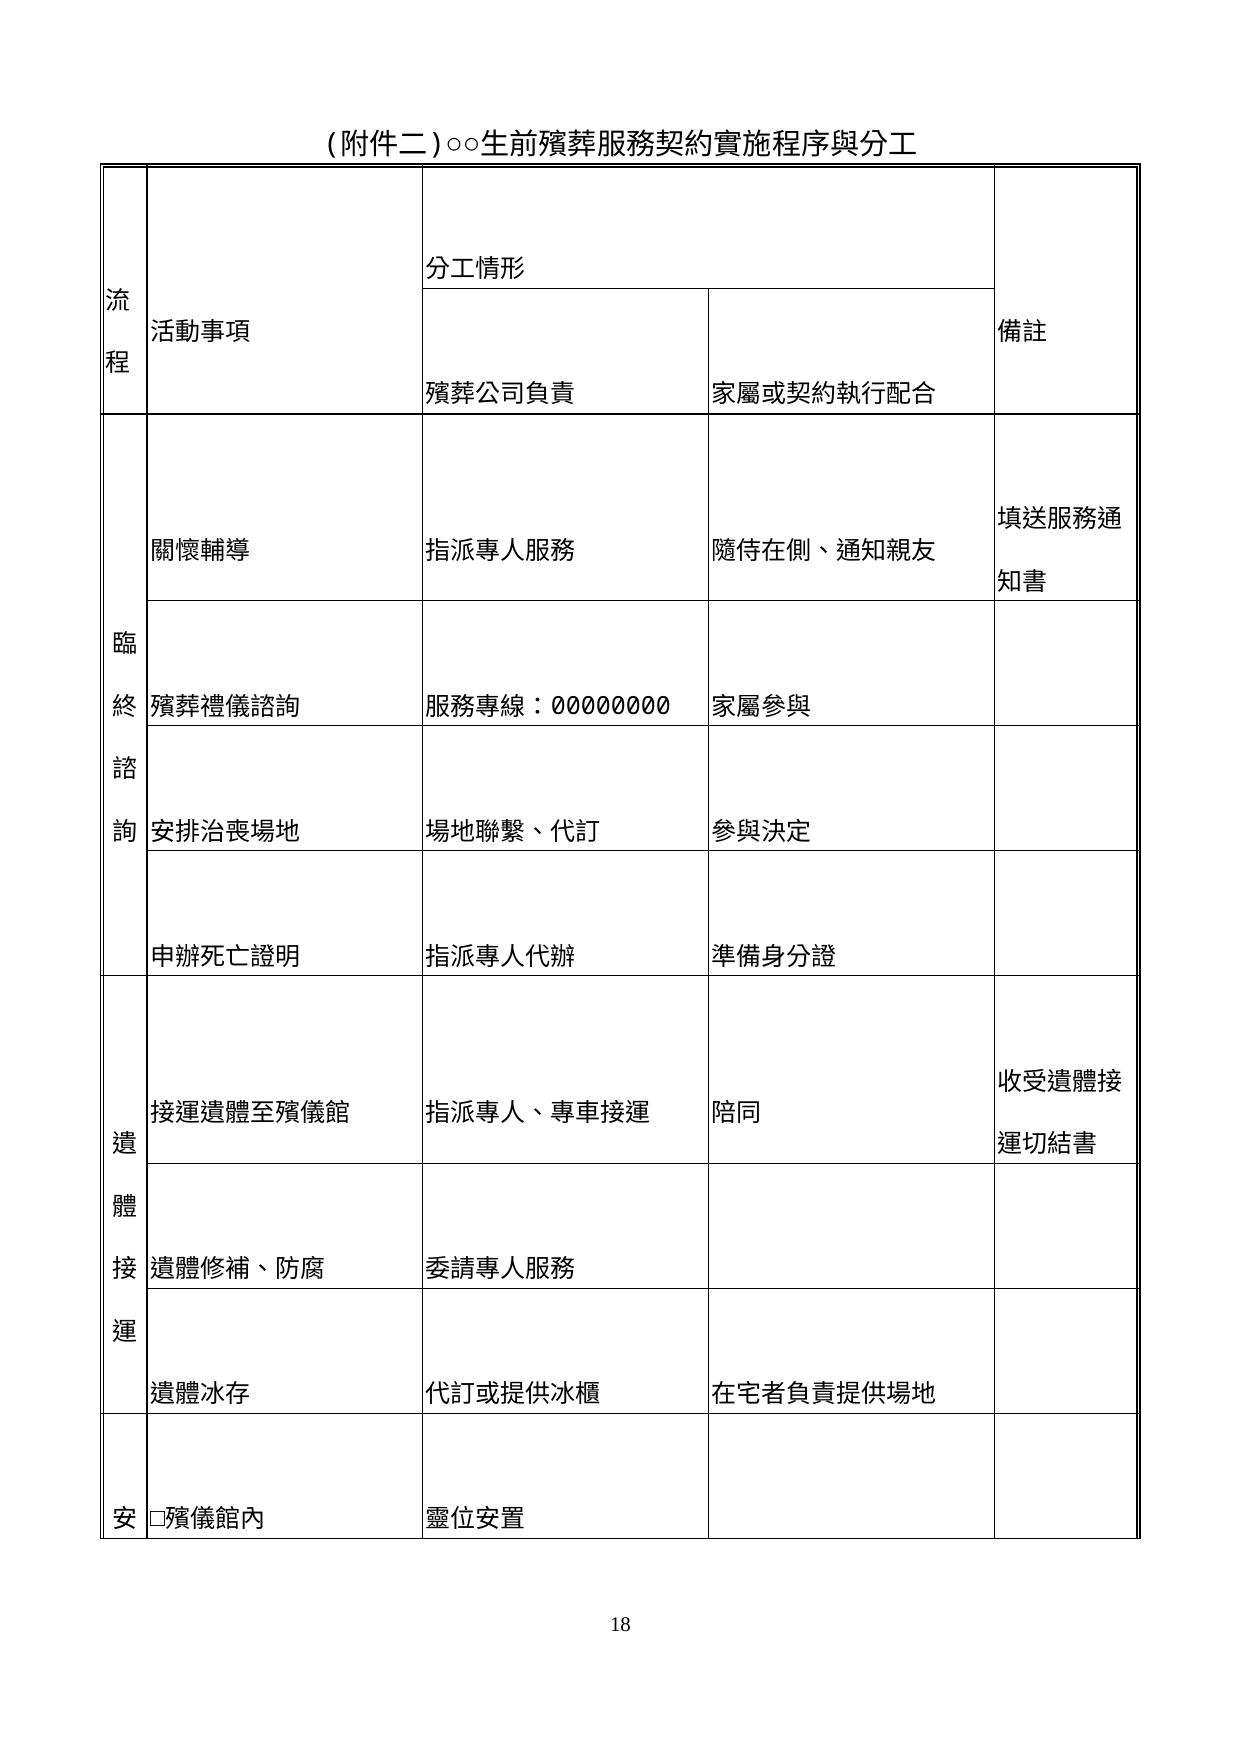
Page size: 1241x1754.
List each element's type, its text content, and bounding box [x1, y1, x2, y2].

table_cell 靈位安置 [423, 1414, 708, 1538]
table_cell 代訂或提供冰櫃 [423, 1289, 708, 1413]
table_cell 在宅者負責提供場地 [709, 1289, 994, 1413]
table_cell 服務專線：00000000 [423, 601, 708, 725]
table_cell [995, 1289, 1136, 1413]
table_cell [995, 1164, 1136, 1288]
table_cell [995, 726, 1136, 850]
table_cell 接運遺體至殯儀館 [148, 976, 422, 1163]
table_cell 場地聯繫、代訂 [423, 726, 708, 850]
table_cell 家屬參與 [709, 601, 994, 725]
table_header 分工情形 [423, 168, 994, 288]
table_cell □殯儀館內 [148, 1414, 422, 1538]
table_cell [995, 601, 1136, 725]
table_cell 填送服務通知書 [995, 415, 1136, 600]
table_cell 安排治喪場地 [148, 726, 422, 850]
table_cell 遺體冰存 [148, 1289, 422, 1413]
table_header 備註 [995, 168, 1136, 413]
table_cell 陪同 [709, 976, 994, 1163]
table_cell 參與決定 [709, 726, 994, 850]
table_cell 申辦死亡證明 [148, 851, 422, 975]
table_cell [709, 1414, 994, 1538]
table_header 活動事項 [148, 168, 422, 413]
table_cell 臨終諮詢 [104, 415, 146, 975]
table_cell 隨侍在側、通知親友 [709, 415, 994, 600]
table_cell [995, 1414, 1136, 1538]
table_cell 指派專人代辦 [423, 851, 708, 975]
table_cell 殯葬禮儀諮詢 [148, 601, 422, 725]
table_cell 委請專人服務 [423, 1164, 708, 1288]
text (附件二)○○生前殯葬服務契約實施程序與分工 [118, 100, 1122, 163]
table_cell 家屬或契約執行配合 [709, 289, 994, 413]
table_cell 指派專人服務 [423, 415, 708, 600]
table_cell 遺體修補、防腐 [148, 1164, 422, 1288]
table_cell 準備身分證 [709, 851, 994, 975]
table_cell 遺體接運 [104, 976, 146, 1413]
table_cell 指派專人、專車接運 [423, 976, 708, 1163]
table_cell [995, 851, 1136, 975]
table_cell [709, 1164, 994, 1288]
table_cell 殯葬公司負責 [423, 289, 708, 413]
table_cell 關懷輔導 [148, 415, 422, 600]
table_header 流程 [104, 168, 146, 413]
table_cell 安 [104, 1414, 146, 1538]
table_cell 收受遺體接運切結書 [995, 976, 1136, 1163]
